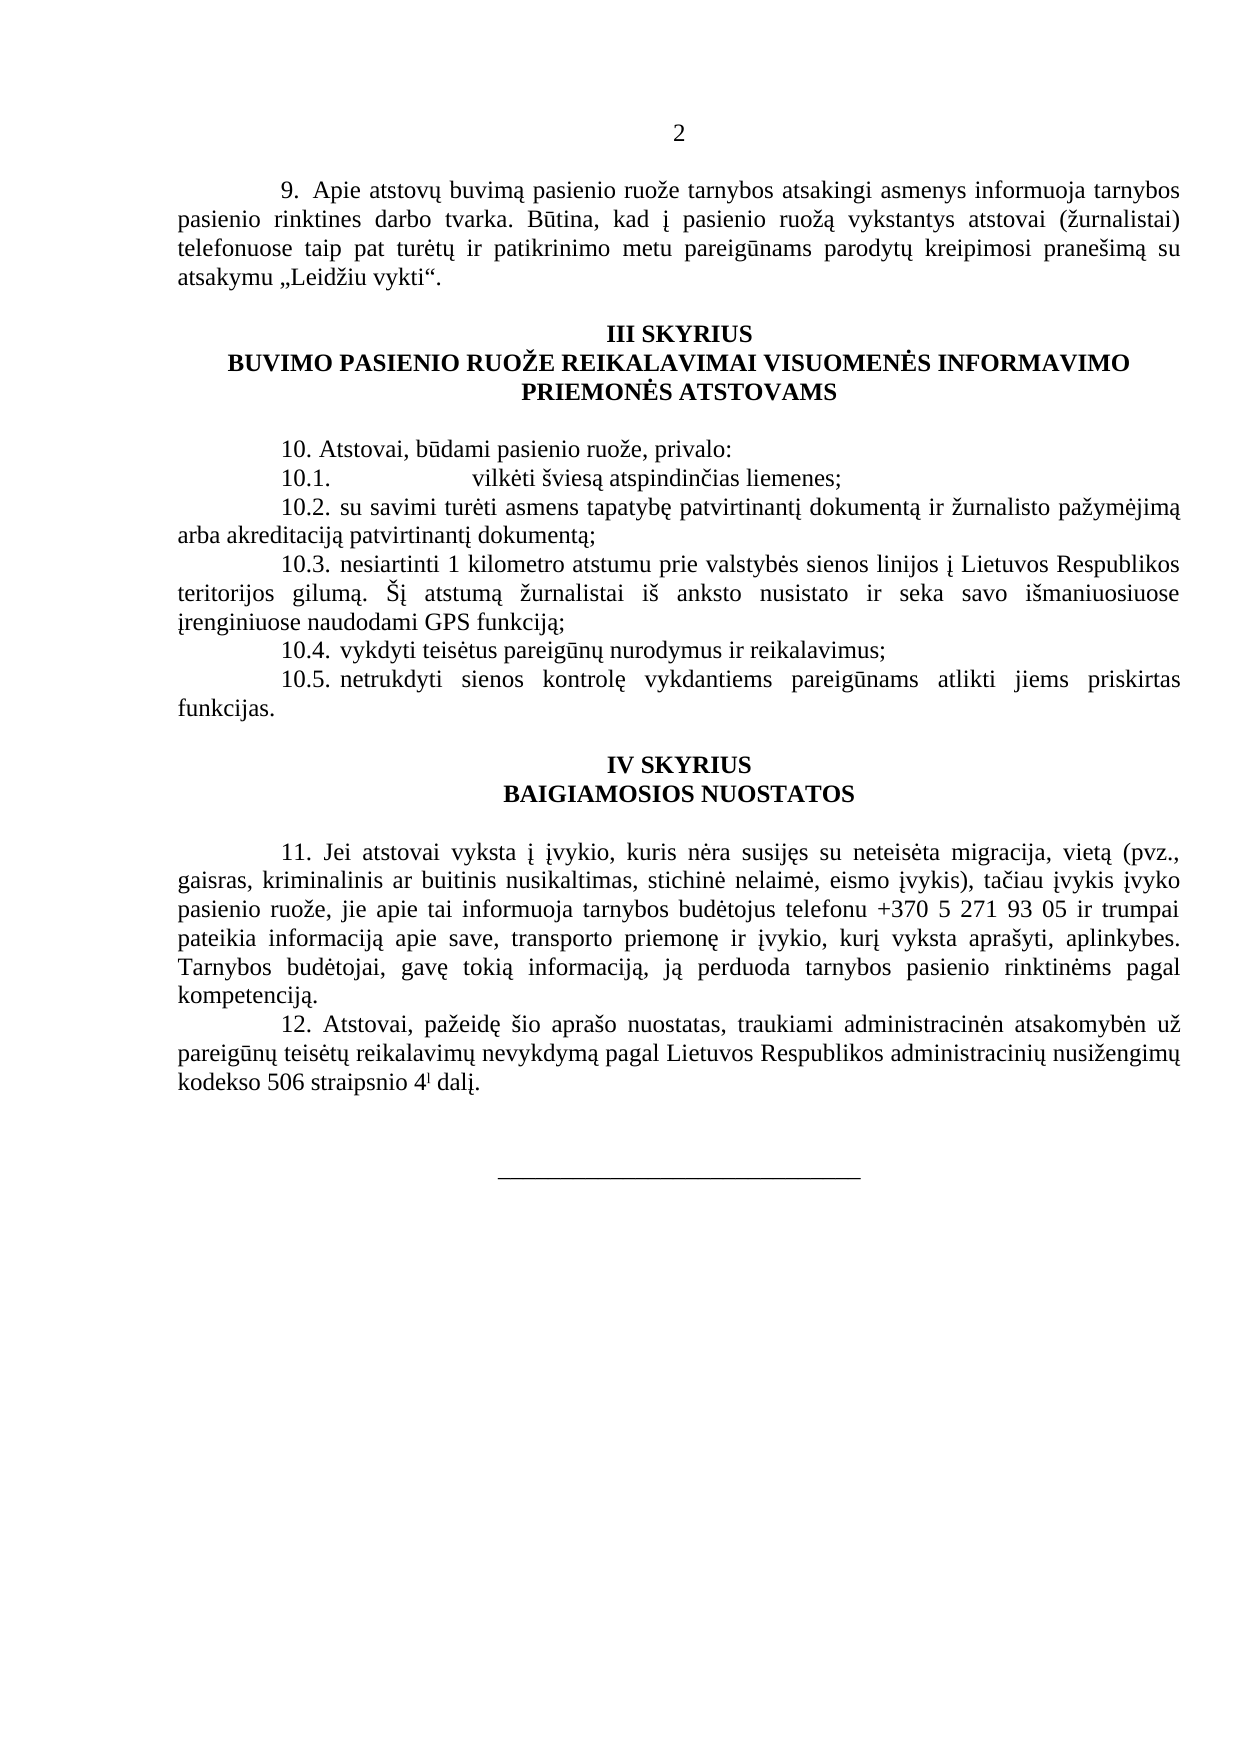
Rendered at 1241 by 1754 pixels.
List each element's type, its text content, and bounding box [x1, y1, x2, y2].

text BUVIMO PASIENIO RUOŽE REIKALAVIMAI VISUOMENĖS INFORMAVIMO PRIEMONĖS ATSTOVAMS [177, 348, 1181, 406]
text 12. Atstovai, pažeidę šio aprašo nuostatas, traukiami administracinėn atsakomybėn už pareigūnų teisėtų reikalavimų nevykdymą pagal Lietuvos Respublikos administracinių nusižengimų kodekso 506 straipsnio 4ˡ dalį. [177, 1009, 1181, 1096]
text 10.1. vilkėti šviesą atspindinčias liemenes; [281, 463, 1181, 492]
text BAIGIAMOSIOS NUOSTATOS [177, 779, 1181, 808]
text 10.4. vykdyti teisėtus pareigūnų nurodymus ir reikalavimus; [177, 636, 1181, 664]
text 9. Apie atstovų buvimą pasienio ruože tarnybos atsakingi asmenys informuoja tarnybos pasienio rinktines darbo tvarka. Būtina, kad į pasienio ruožą vykstantys atstovai (žurnalistai) telefonuose taip pat turėtų ir patikrinimo metu pareigūnams parodytų kreipimosi pranešimą su atsakymu „Leidžiu vykti“. [177, 176, 1181, 291]
text 10.2. su savimi turėti asmens tapatybę patvirtinantį dokumentą ir žurnalisto pažymėjimą arba akreditaciją patvirtinantį dokumentą; [177, 492, 1181, 549]
text _____________________________ [177, 1153, 1181, 1182]
text 10. Atstovai, būdami pasienio ruože, privalo: [177, 434, 1181, 463]
text 10.3. nesiartinti 1 kilometro atstumu prie valstybės sienos linijos į Lietuvos Respublikos teritorijos gilumą. Šį atstumą žurnalistai iš anksto nusistato ir seka savo išmaniuosiuose įrenginiuose naudodami GPS funkciją; [177, 549, 1181, 636]
text 10.5. netrukdyti sienos kontrolę vykdantiems pareigūnams atlikti jiems priskirtas funkcijas. [177, 664, 1181, 722]
text 11. Jei atstovai vyksta į įvykio, kuris nėra susijęs su neteisėta migracija, vietą (pvz., gaisras, kriminalinis ar buitinis nusikaltimas, stichinė nelaimė, eismo įvykis), tačiau įvykis įvyko pasienio ruože, jie apie tai informuoja tarnybos budėtojus telefonu +370 5 271 93 05 ir trumpai pateikia informaciją apie save, transporto priemonę ir įvykio, kurį vyksta aprašyti, aplinkybes. Tarnybos budėtojai, gavę tokią informaciją, ją perduoda tarnybos pasienio rinktinėms pagal kompetenciją. [177, 837, 1181, 1009]
text IV SKYRIUS [177, 751, 1181, 779]
text III SKYRIUS [177, 319, 1181, 348]
